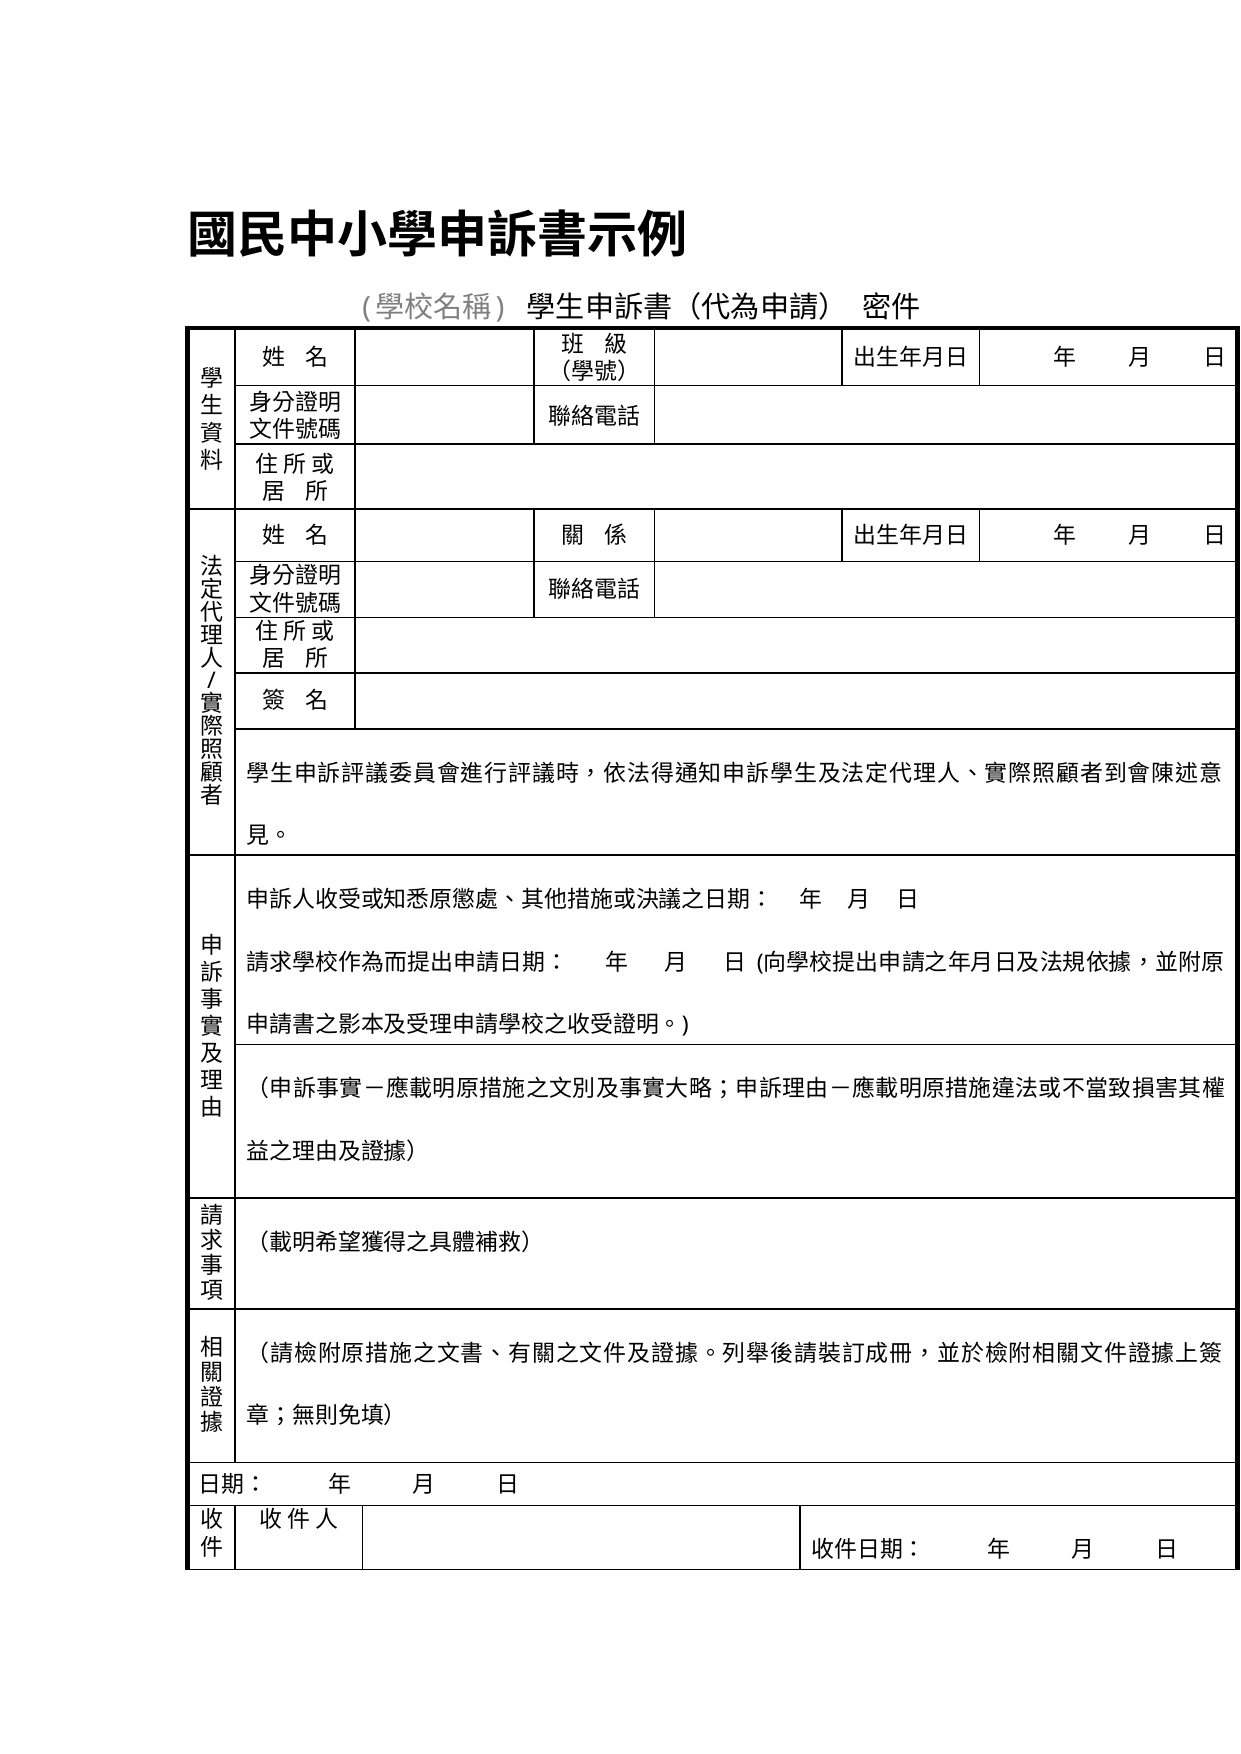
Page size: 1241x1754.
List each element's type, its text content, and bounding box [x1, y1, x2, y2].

table_cell 住 所 或 居 所 [236, 618, 354, 672]
table_cell 收件 [190, 1506, 234, 1569]
table_header 姓 名 [236, 330, 354, 384]
table_cell 簽 名 [236, 674, 354, 728]
table_cell [356, 618, 1235, 672]
table_cell 申訴人收受或知悉原懲處、其他措施或決議之日期： 年 月 日 請求學校作為而提出申請日期： 年 月 日 (向學校提出申請之年月日及法規依據，並附原申請書之影本及受理申請學校之收受證明。) [236, 856, 1235, 1043]
table_cell 日期： 年 月 日 [190, 1463, 1235, 1504]
table_cell [363, 1506, 799, 1569]
subtitle 國民中小學申訴書示例 [187, 158, 1090, 283]
table_header [655, 330, 841, 384]
table_cell 關 係 [535, 510, 654, 561]
table_cell 學生申訴評議委員會進行評議時，依法得通知申訴學生及法定代理人、實際照顧者到會陳述意見。 [236, 730, 1235, 854]
table_cell 收 件 人 [236, 1506, 362, 1569]
table_cell [356, 674, 1235, 728]
table_cell （請檢附原措施之文書、有關之文件及證據。列舉後請裝訂成冊，並於檢附相關文件證據上簽章；無則免填） [236, 1310, 1235, 1462]
text (學校名稱) 學生申訴書（代為申請） 密件 [187, 283, 1090, 326]
table_cell 法定代理人/實際照顧者 [190, 510, 234, 854]
table_cell 身分證明 文件號碼 [236, 562, 354, 616]
table_header [356, 330, 533, 384]
table_cell 年 月 日 [980, 510, 1235, 561]
table_header 學生資料 [190, 330, 234, 508]
table_header 班 級 （學號） [535, 330, 654, 384]
table_cell 身分證明 文件號碼 [236, 386, 354, 443]
table_cell 聯絡電話 [535, 562, 654, 616]
table_cell （載明希望獲得之具體補救） [236, 1199, 1235, 1308]
table_header 出生年月日 [843, 330, 979, 384]
table_cell （申訴事實－應載明原措施之文別及事實大略；申訴理由－應載明原措施違法或不當致損害其權益之理由及證據） [236, 1045, 1235, 1197]
table_cell [655, 562, 1235, 616]
table_cell 聯絡電話 [535, 386, 654, 443]
table_cell 收件日期： 年 月 日 [801, 1506, 1235, 1569]
table_cell [655, 510, 841, 561]
table_cell [356, 510, 533, 561]
table_cell 住 所 或 居 所 [236, 445, 354, 508]
table_cell 姓 名 [236, 510, 354, 561]
table_cell [356, 562, 533, 616]
table_cell 申訴事實及理由 [190, 856, 234, 1197]
table_cell [356, 445, 1235, 508]
table_cell 出生年月日 [843, 510, 979, 561]
table_header 年 月 日 [980, 330, 1235, 384]
table_cell 相關證據 [190, 1310, 234, 1462]
table_cell [655, 386, 1235, 443]
table_cell 請求事項 [190, 1199, 234, 1308]
table_cell [356, 386, 533, 443]
